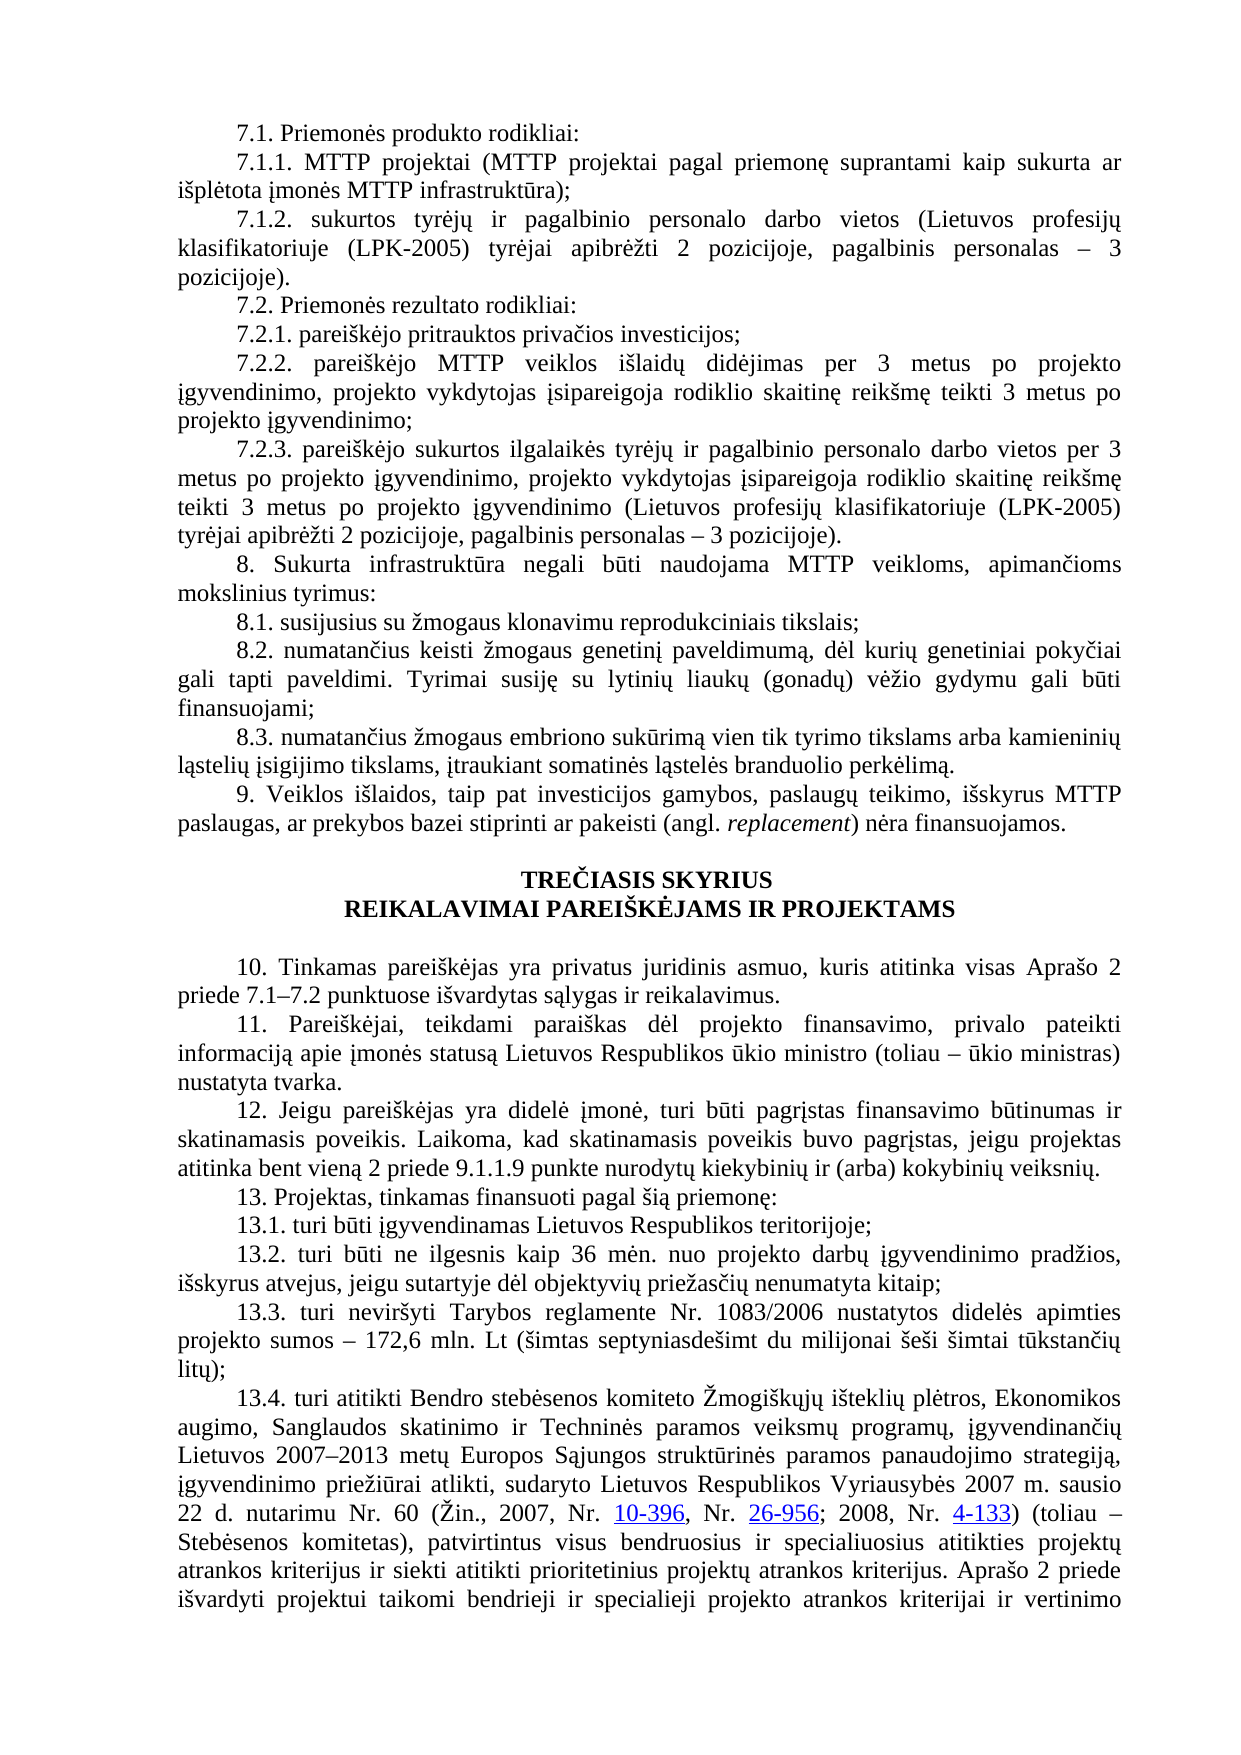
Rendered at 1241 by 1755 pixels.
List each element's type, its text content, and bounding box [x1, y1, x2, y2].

text 13.1. turi būti įgyvendinamas Lietuvos Respublikos teritorijoje; [177, 1211, 1122, 1239]
text 8.2. numatančius keisti žmogaus genetinį paveldimumą, dėl kurių genetiniai pokyčiai gali tapti paveldimi. Tyrimai susiję su lytinių liaukų (gonadų) vėžio gydymu gali būti finansuojami; [177, 636, 1122, 722]
text REIKALAVIMAI PAREIŠKĖJAMS IR PROJEKTAMS [177, 894, 1122, 923]
text TREČIASIS SKYRIUS [177, 866, 1122, 894]
text 7.2. Priemonės rezultato rodikliai: [177, 291, 1122, 319]
text 7.2.2. pareiškėjo MTTP veiklos išlaidų didėjimas per 3 metus po projekto įgyvendinimo, projekto vykdytojas įsipareigoja rodiklio skaitinę reikšmę teikti 3 metus po projekto įgyvendinimo; [177, 348, 1122, 434]
text 7.2.1. pareiškėjo pritrauktos privačios investicijos; [177, 319, 1122, 348]
text 7.1. Priemonės produkto rodikliai: [177, 118, 1122, 147]
text 9. Veiklos išlaidos, taip pat investicijos gamybos, paslaugų teikimo, išskyrus MTTP paslaugas, ar prekybos bazei stiprinti ar pakeisti (angl. replacement) nėra finansuojamos. [177, 779, 1122, 837]
text 13.3. turi neviršyti Tarybos reglamente Nr. 1083/2006 nustatytos didelės apimties projekto sumos – 172,6 mln. Lt (šimtas septyniasdešimt du milijonai šeši šimtai tūkstančių litų); [177, 1297, 1122, 1383]
text 11. Pareiškėjai, teikdami paraiškas dėl projekto finansavimo, privalo pateikti informaciją apie įmonės statusą Lietuvos Respublikos ūkio ministro (toliau – ūkio ministras) nustatyta tvarka. [177, 1009, 1122, 1096]
text 13.2. turi būti ne ilgesnis kaip 36 mėn. nuo projekto darbų įgyvendinimo pradžios, išskyrus atvejus, jeigu sutartyje dėl objektyvių priežasčių nenumatyta kitaip; [177, 1239, 1122, 1297]
text 7.2.3. pareiškėjo sukurtos ilgalaikės tyrėjų ir pagalbinio personalo darbo vietos per 3 metus po projekto įgyvendinimo, projekto vykdytojas įsipareigoja rodiklio skaitinę reikšmę teikti 3 metus po projekto įgyvendinimo (Lietuvos profesijų klasifikatoriuje (LPK-2005) tyrėjai apibrėžti 2 pozicijoje, pagalbinis personalas – 3 pozicijoje). [177, 434, 1122, 549]
text 8.1. susijusius su žmogaus klonavimu reprodukciniais tikslais; [177, 607, 1122, 636]
text 8. Sukurta infrastruktūra negali būti naudojama MTTP veikloms, apimančioms mokslinius tyrimus: [177, 549, 1122, 607]
text 10. Tinkamas pareiškėjas yra privatus juridinis asmuo, kuris atitinka visas Aprašo 2 priede 7.1–7.2 punktuose išvardytas sąlygas ir reikalavimus. [177, 952, 1122, 1009]
text 7.1.1. MTTP projektai (MTTP projektai pagal priemonę suprantami kaip sukurta ar išplėtota įmonės MTTP infrastruktūra); [177, 147, 1122, 204]
text 13.4. turi atitikti Bendro stebėsenos komiteto Žmogiškųjų išteklių plėtros, Ekonomikos augimo, Sanglaudos skatinimo ir Techninės paramos veiksmų programų, įgyvendinančių Lietuvos 2007–2013 metų Europos Sąjungos struktūrinės paramos panaudojimo strategiją, įgyvendinimo priežiūrai atlikti, sudaryto Lietuvos Respublikos Vyriausybės 2007 m. sausio 22 d. nutarimu Nr. 60 (Žin., 2007, Nr. 10-396, Nr. 26-956; 2008, Nr. 4-133) (toliau – Stebėsenos komitetas), patvirtintus visus bendruosius ir specialiuosius atitikties projektų atrankos kriterijus ir siekti atitikti prioritetinius projektų atrankos kriterijus. Aprašo 2 priede išvardyti projektui taikomi bendrieji ir specialieji projekto atrankos kriterijai ir vertinimo [177, 1383, 1122, 1613]
text 12. Jeigu pareiškėjas yra didelė įmonė, turi būti pagrįstas finansavimo būtinumas ir skatinamasis poveikis. Laikoma, kad skatinamasis poveikis buvo pagrįstas, jeigu projektas atitinka bent vieną 2 priede 9.1.1.9 punkte nurodytų kiekybinių ir (arba) kokybinių veiksnių. [177, 1096, 1122, 1182]
text 13. Projektas, tinkamas finansuoti pagal šią priemonę: [177, 1182, 1122, 1211]
text 8.3. numatančius žmogaus embriono sukūrimą vien tik tyrimo tikslams arba kamieninių ląstelių įsigijimo tikslams, įtraukiant somatinės ląstelės branduolio perkėlimą. [177, 722, 1122, 779]
text 7.1.2. sukurtos tyrėjų ir pagalbinio personalo darbo vietos (Lietuvos profesijų klasifikatoriuje (LPK-2005) tyrėjai apibrėžti 2 pozicijoje, pagalbinis personalas – 3 pozicijoje). [177, 204, 1122, 291]
